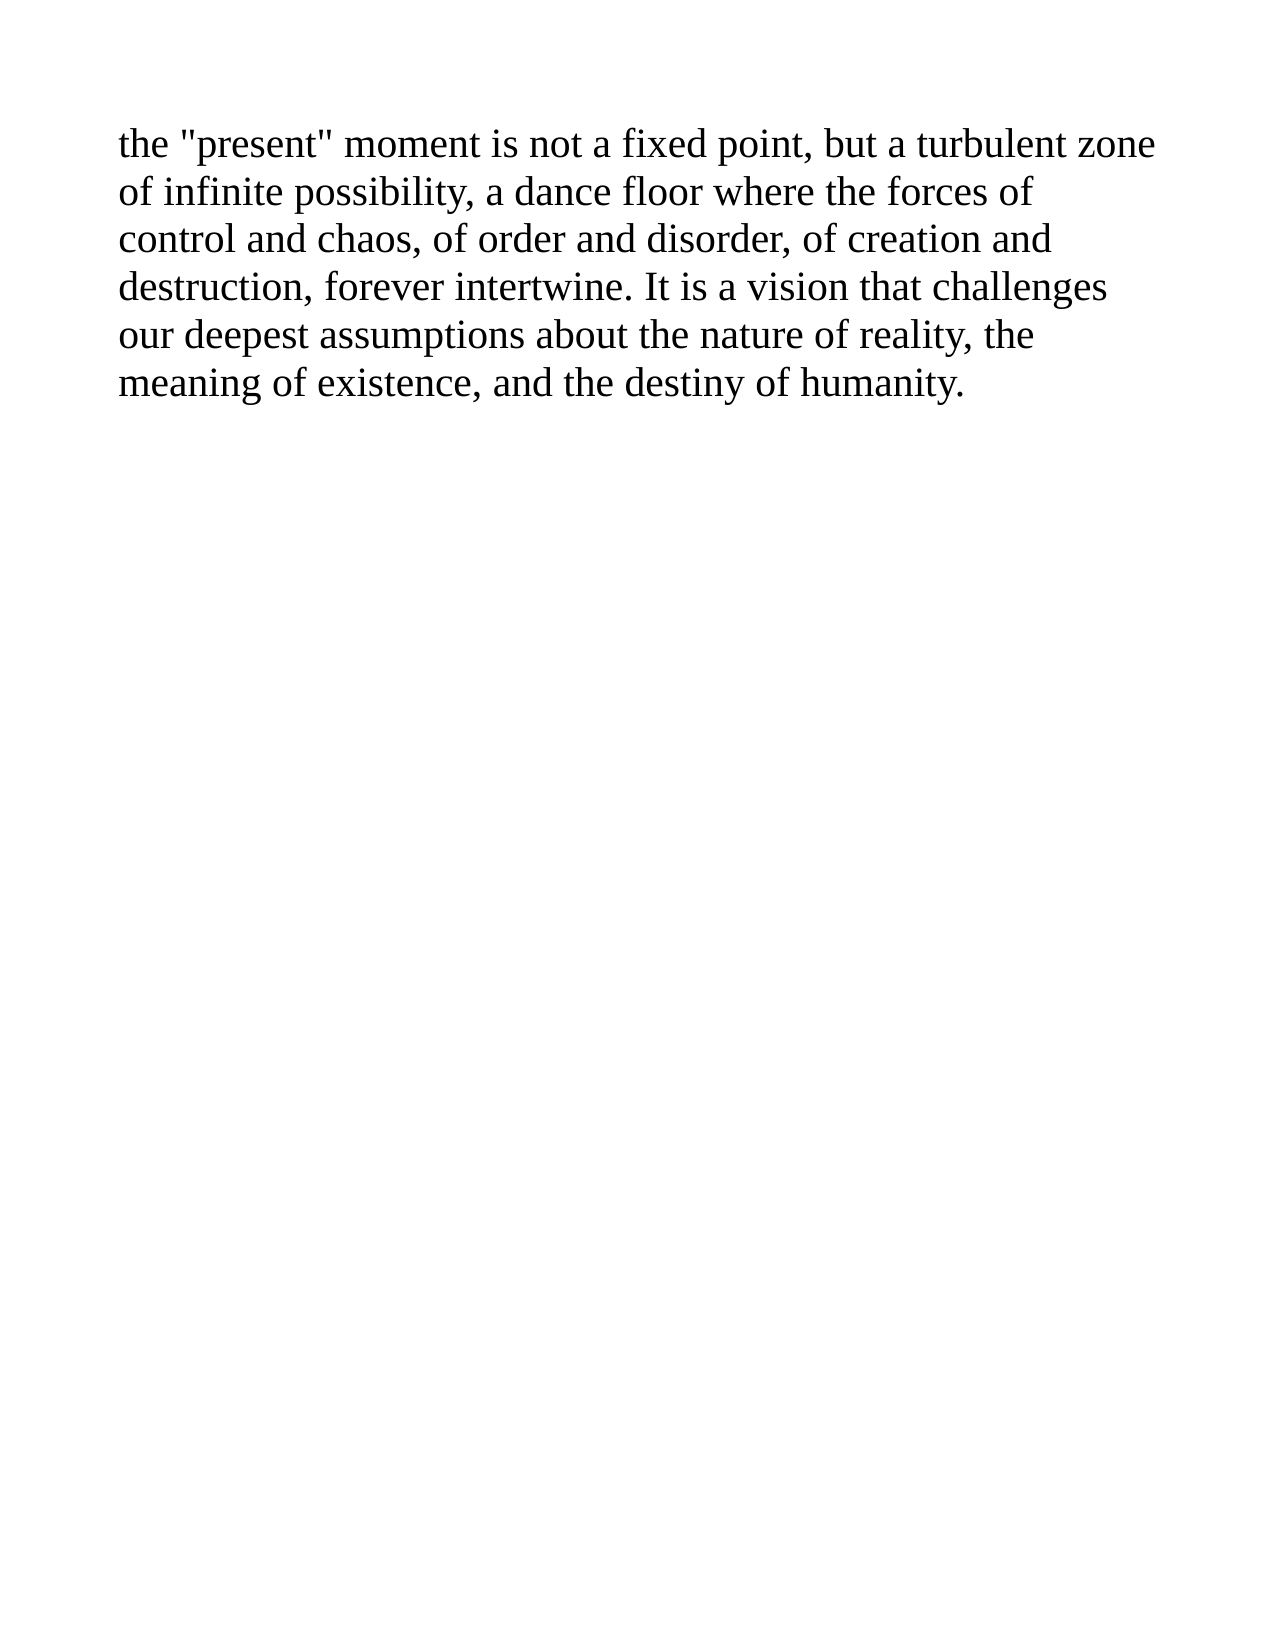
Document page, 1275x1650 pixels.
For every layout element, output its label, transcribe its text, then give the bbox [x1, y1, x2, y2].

text the "present" moment is not a fixed point, but a turbulent zone of infinite possibility, a dance floor where the forces of control and chaos, of order and disorder, of creation and destruction, forever intertwine. It is a vision that challenges our deepest assumptions about the nature of reality, the meaning of existence, and the destiny of humanity. [118, 118, 1157, 406]
